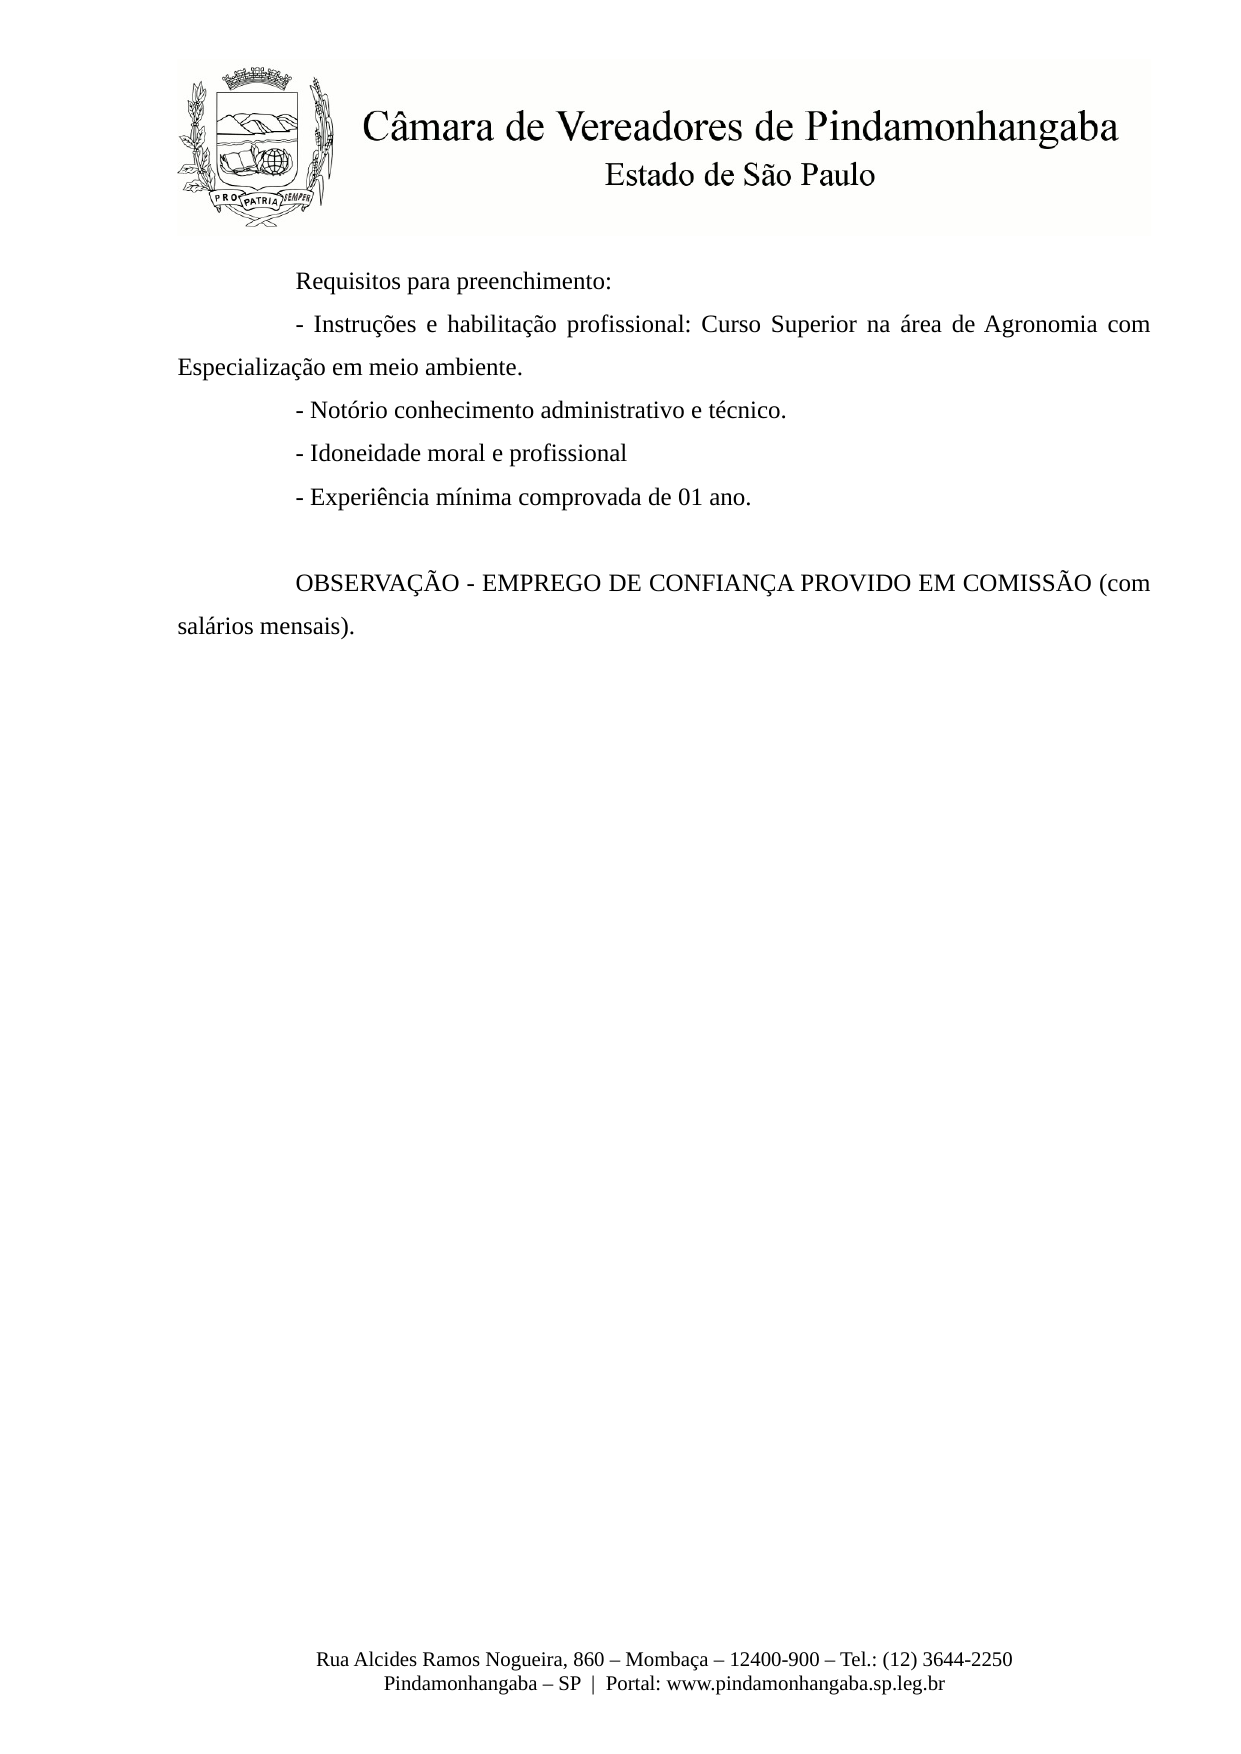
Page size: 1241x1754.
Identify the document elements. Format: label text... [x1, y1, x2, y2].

text - Experiência mínima comprovada de 01 ano. [177, 482, 1152, 510]
text Requisitos para preenchimento: [177, 266, 1152, 295]
text - Notório conhecimento administrativo e técnico. [177, 395, 1152, 424]
text - Idoneidade moral e profissional [177, 438, 1152, 467]
text OBSERVAÇÃO - EMPREGO DE CONFIANÇA PROVIDO EM COMISSÃO (com salários mensais). [177, 568, 1152, 640]
picture [177, 59, 1152, 236]
text - Instruções e habilitação profissional: Curso Superior na área de Agronomia com Especialização em meio ambiente. [177, 309, 1152, 381]
